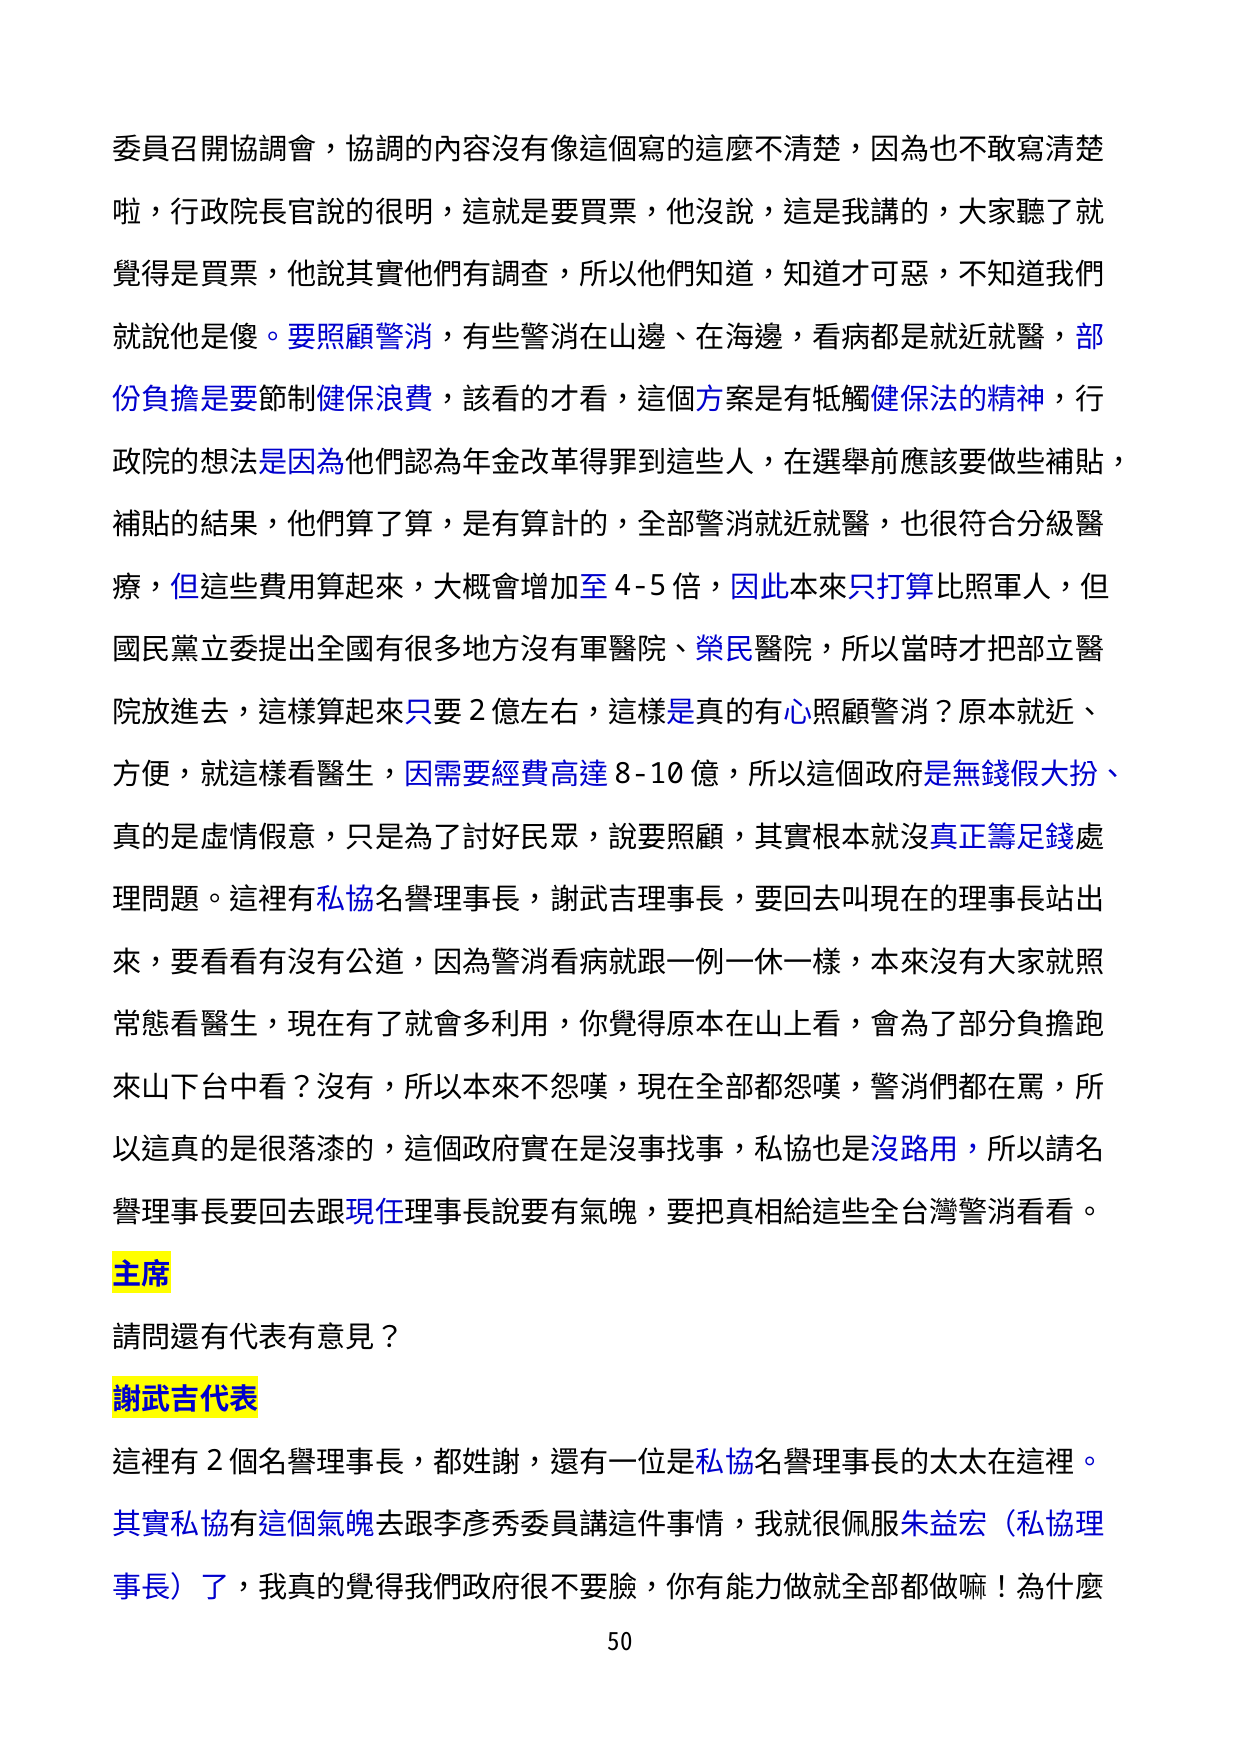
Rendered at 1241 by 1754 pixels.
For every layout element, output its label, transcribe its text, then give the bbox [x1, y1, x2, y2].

text 請問還有代表有意見？ [112, 1293, 1128, 1355]
text 主席 [112, 1230, 1128, 1293]
text 這個議案讓人非常不齒，其實私立醫療院所協會沒有盡責，是他們敦促李彥秀委員召開協調會，協調的內容沒有像這個寫的這麼不清楚，因為也不敢寫清楚啦，行政院長官說的很明，這就是要買票，他沒說，這是我講的，大家聽了就覺得是買票，他說其實他們有調查，所以他們知道，知道才可惡，不知道我們就說他是傻。要照顧警消，有些警消在山邊、在海邊，看病都是就近就醫，部份負擔是要節制健保浪費，該看的才看，這個方案是有牴觸健保法的精神，行政院的想法是因為他們認為年金改革得罪到這些人，在選舉前應該要做些補貼，補貼的結果，他們算了算，是有算計的，全部警消就近就醫，也很符合分級醫療，但這些費用算起來，大概會增加至4-5倍，因此本來只打算比照軍人，但國民黨立委提出全國有很多地方沒有軍醫院、榮民醫院，所以當時才把部立醫院放進去，這樣算起來只要2億左右，這樣是真的有心照顧警消？原本就近、方便，就這樣看醫生，因需要經費高達8-10億，所以這個政府是無錢假大扮、真的是虛情假意，只是為了討好民眾，說要照顧，其實根本就沒真正籌足錢處理問題。這裡有私協名譽理事長，謝武吉理事長，要回去叫現在的理事長站出來，要看看有沒有公道，因為警消看病就跟一例一休一樣，本來沒有大家就照常態看醫生，現在有了就會多利用，你覺得原本在山上看，會為了部分負擔跑來山下台中看？沒有，所以本來不怨嘆，現在全部都怨嘆，警消們都在罵，所以這真的是很落漆的，這個政府實在是沒事找事，私協也是沒路用，所以請名譽理事長要回去跟現任理事長說要有氣魄，要把真相給這些全台灣警消看看。 [112, 105, 1128, 1230]
text 這裡有2個名譽理事長，都姓謝，還有一位是私協名譽理事長的太太在這裡。其實私協有這個氣魄去跟李彥秀委員講這件事情，我就很佩服朱益宏（私協理事長）了，我真的覺得我們政府很不要臉，你有能力做就全部都做嘛！為什麼 [112, 1418, 1128, 1605]
text 謝武吉代表 [112, 1355, 1128, 1418]
